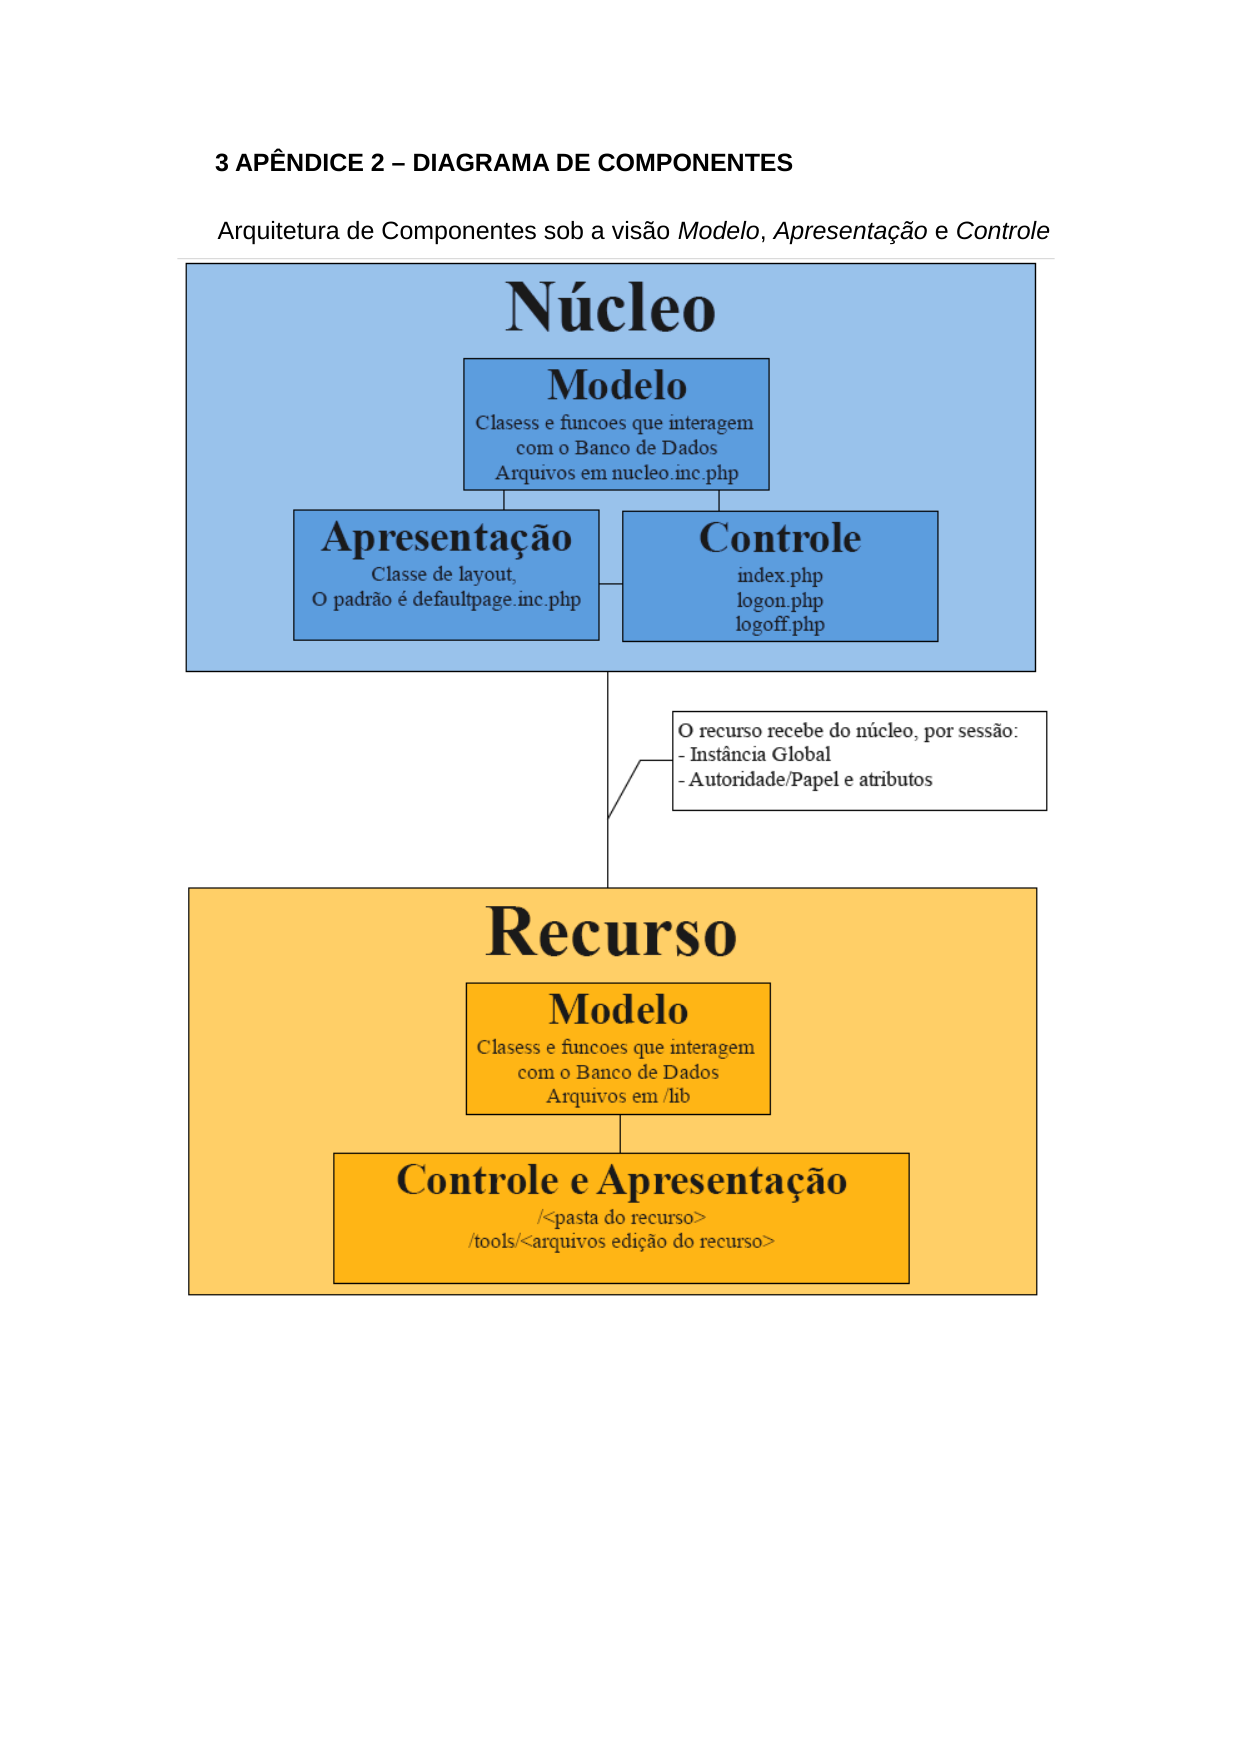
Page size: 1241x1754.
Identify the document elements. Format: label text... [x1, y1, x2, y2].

subtitle APÊNDICE 2 – DIAGRAMA DE COMPONENTES [215, 148, 1093, 176]
text Arquitetura de Componentes sob a visão Modelo, Apresentação e Controle [177, 216, 1093, 244]
